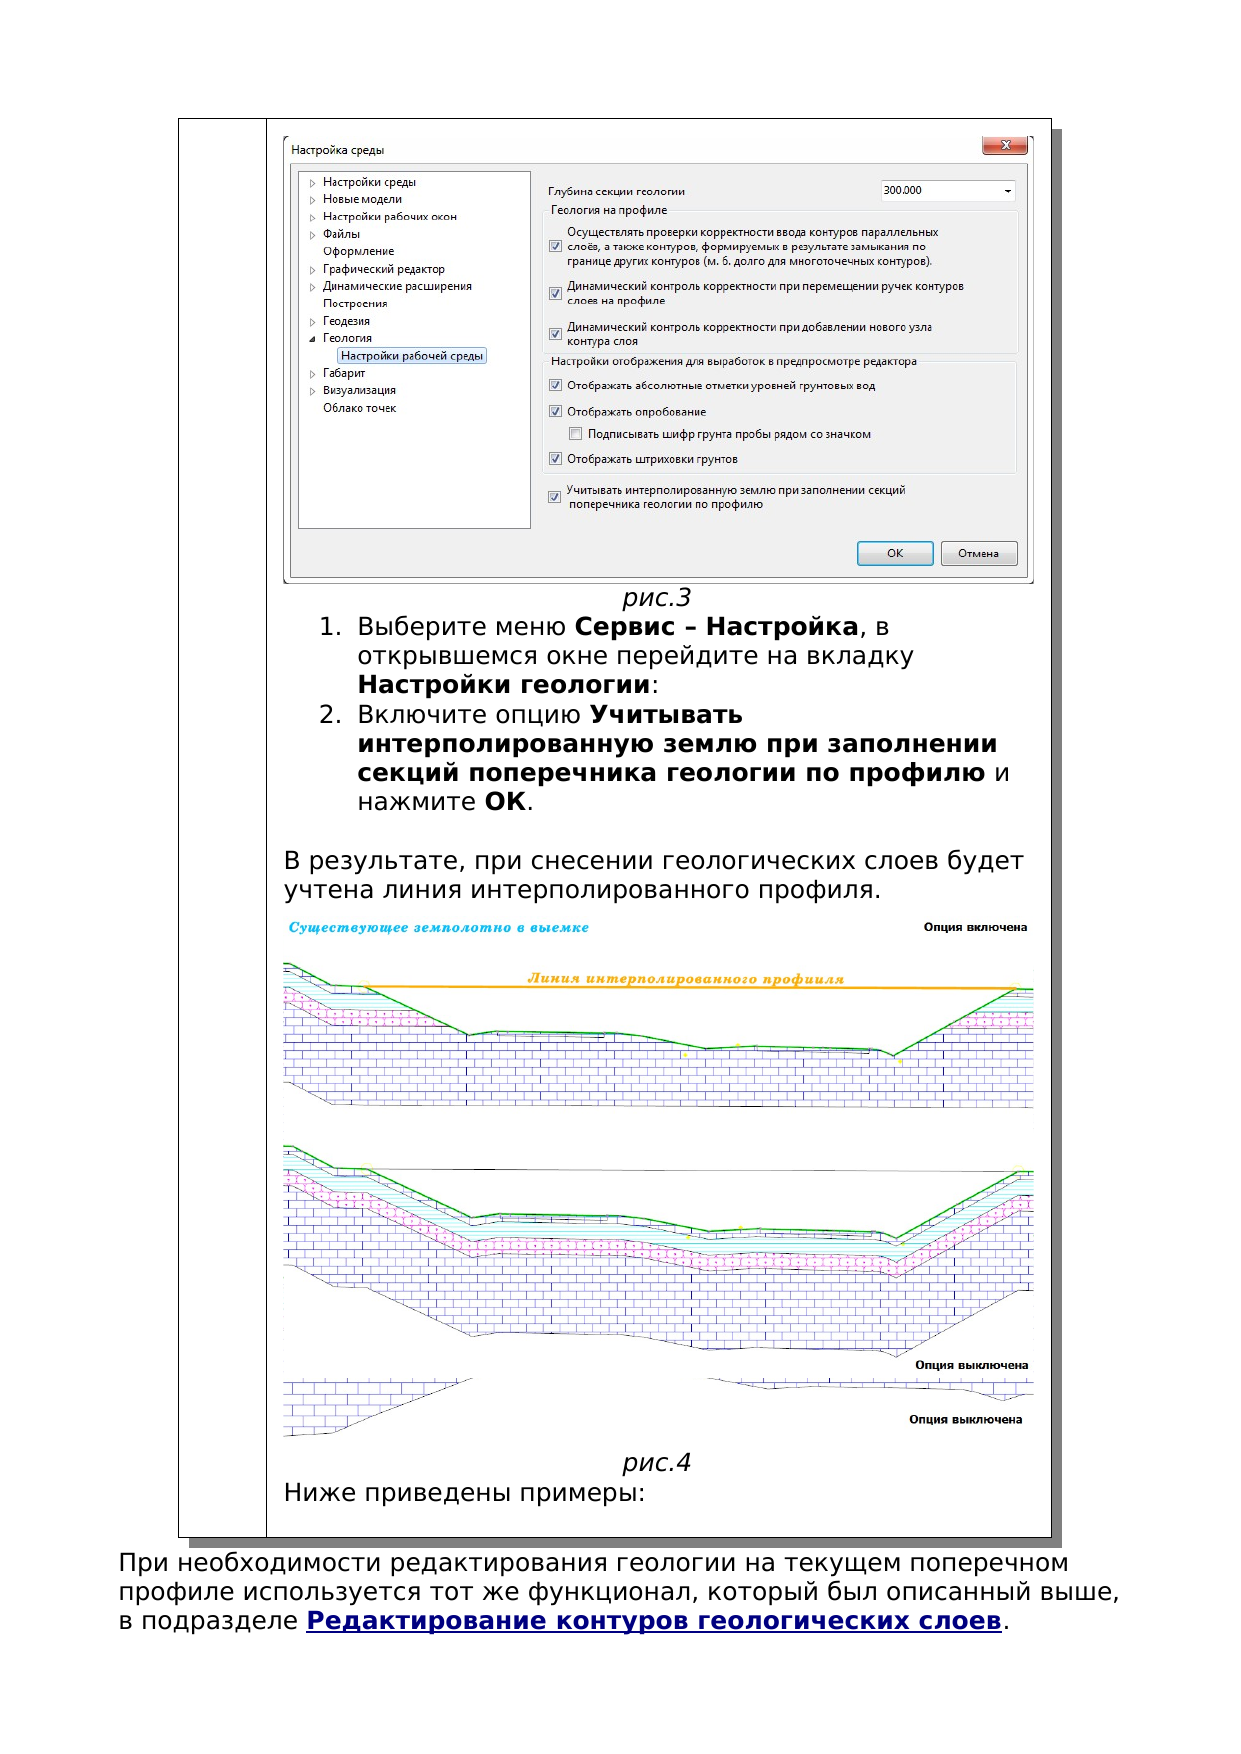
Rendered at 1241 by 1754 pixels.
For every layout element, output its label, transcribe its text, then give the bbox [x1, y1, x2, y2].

picture [283, 136, 1034, 584]
text При необходимости редактирования геологии на текущем поперечном профиле используется тот же функционал, который был описанный выше, в подразделе Редактирование контуров геологических слоев. [118, 1548, 1122, 1635]
picture [283, 916, 1034, 1449]
table_header [179, 119, 266, 1537]
table_header В случае, если выполняется проект реконструкции или ремонта, то автоматически сносить геологические слои с продольного на поперечные профили параллельными слоями не совсем корректно, так как присутствует существующее земляное полотно, возведенное ранее, которое необходимо учитывать. Для этого используется линия интерполированного профиля (т.е. линия земли до возведения земляного полотна существующей дороги). В результате, при снесении геологии с профиля на поперечники, геологические слои будут параллельны линии интерполированного профиля, а не линии земли. Для этого: Выберите меню Сервис – Настройка, в открывшемся окне перейдите на вкладку Настройки геологии: Включите опцию Учитывать интерполированную землю при заполнении секций поперечника геологии по профилю и нажмите ОК. В результате, при снесении геологических слоев будет учтена линия интерполированного профиля. Ниже приведены примеры: [267, 119, 1051, 1537]
